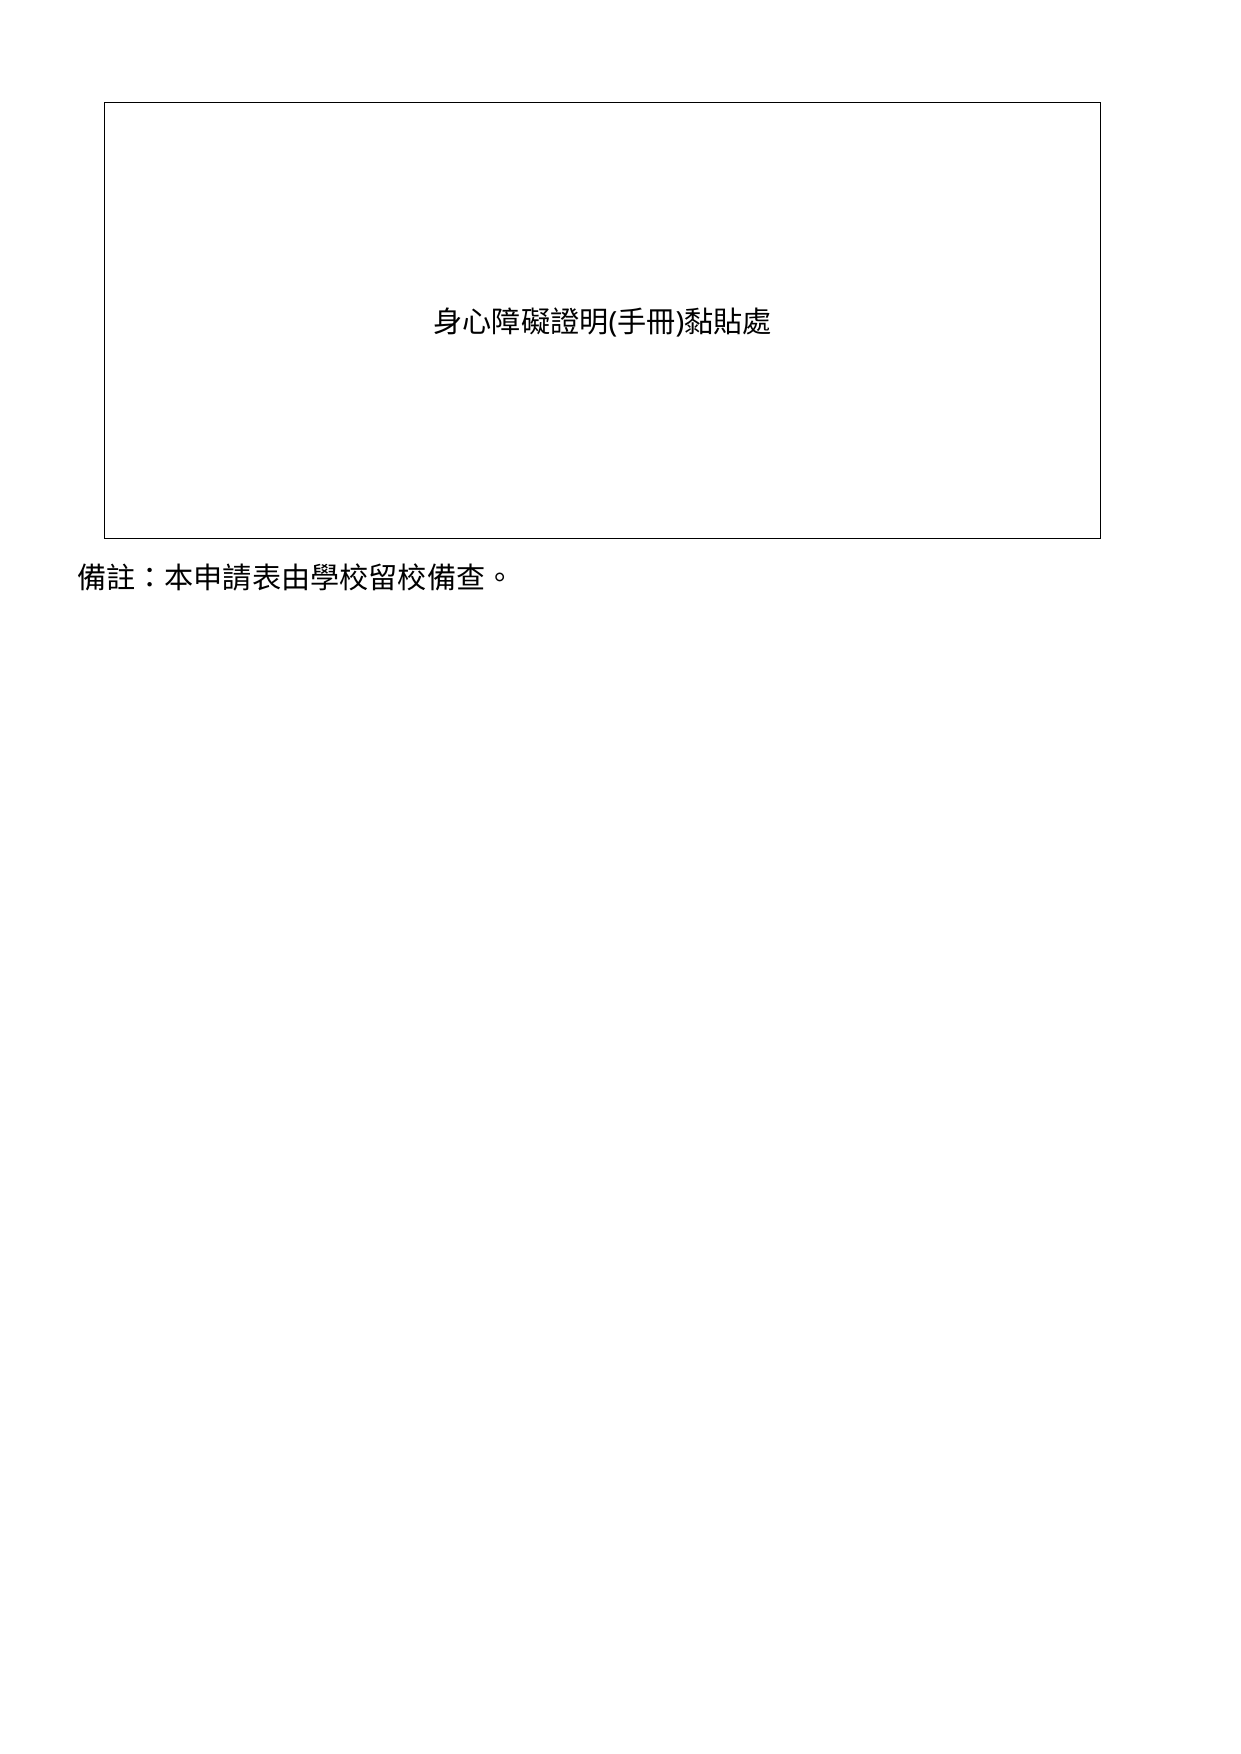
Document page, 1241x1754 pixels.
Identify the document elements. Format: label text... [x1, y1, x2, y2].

table_cell 身心障礙證明(手冊)黏貼處 [105, 103, 1100, 537]
text 備註：本申請表由學校留校備查。 [77, 538, 1134, 613]
